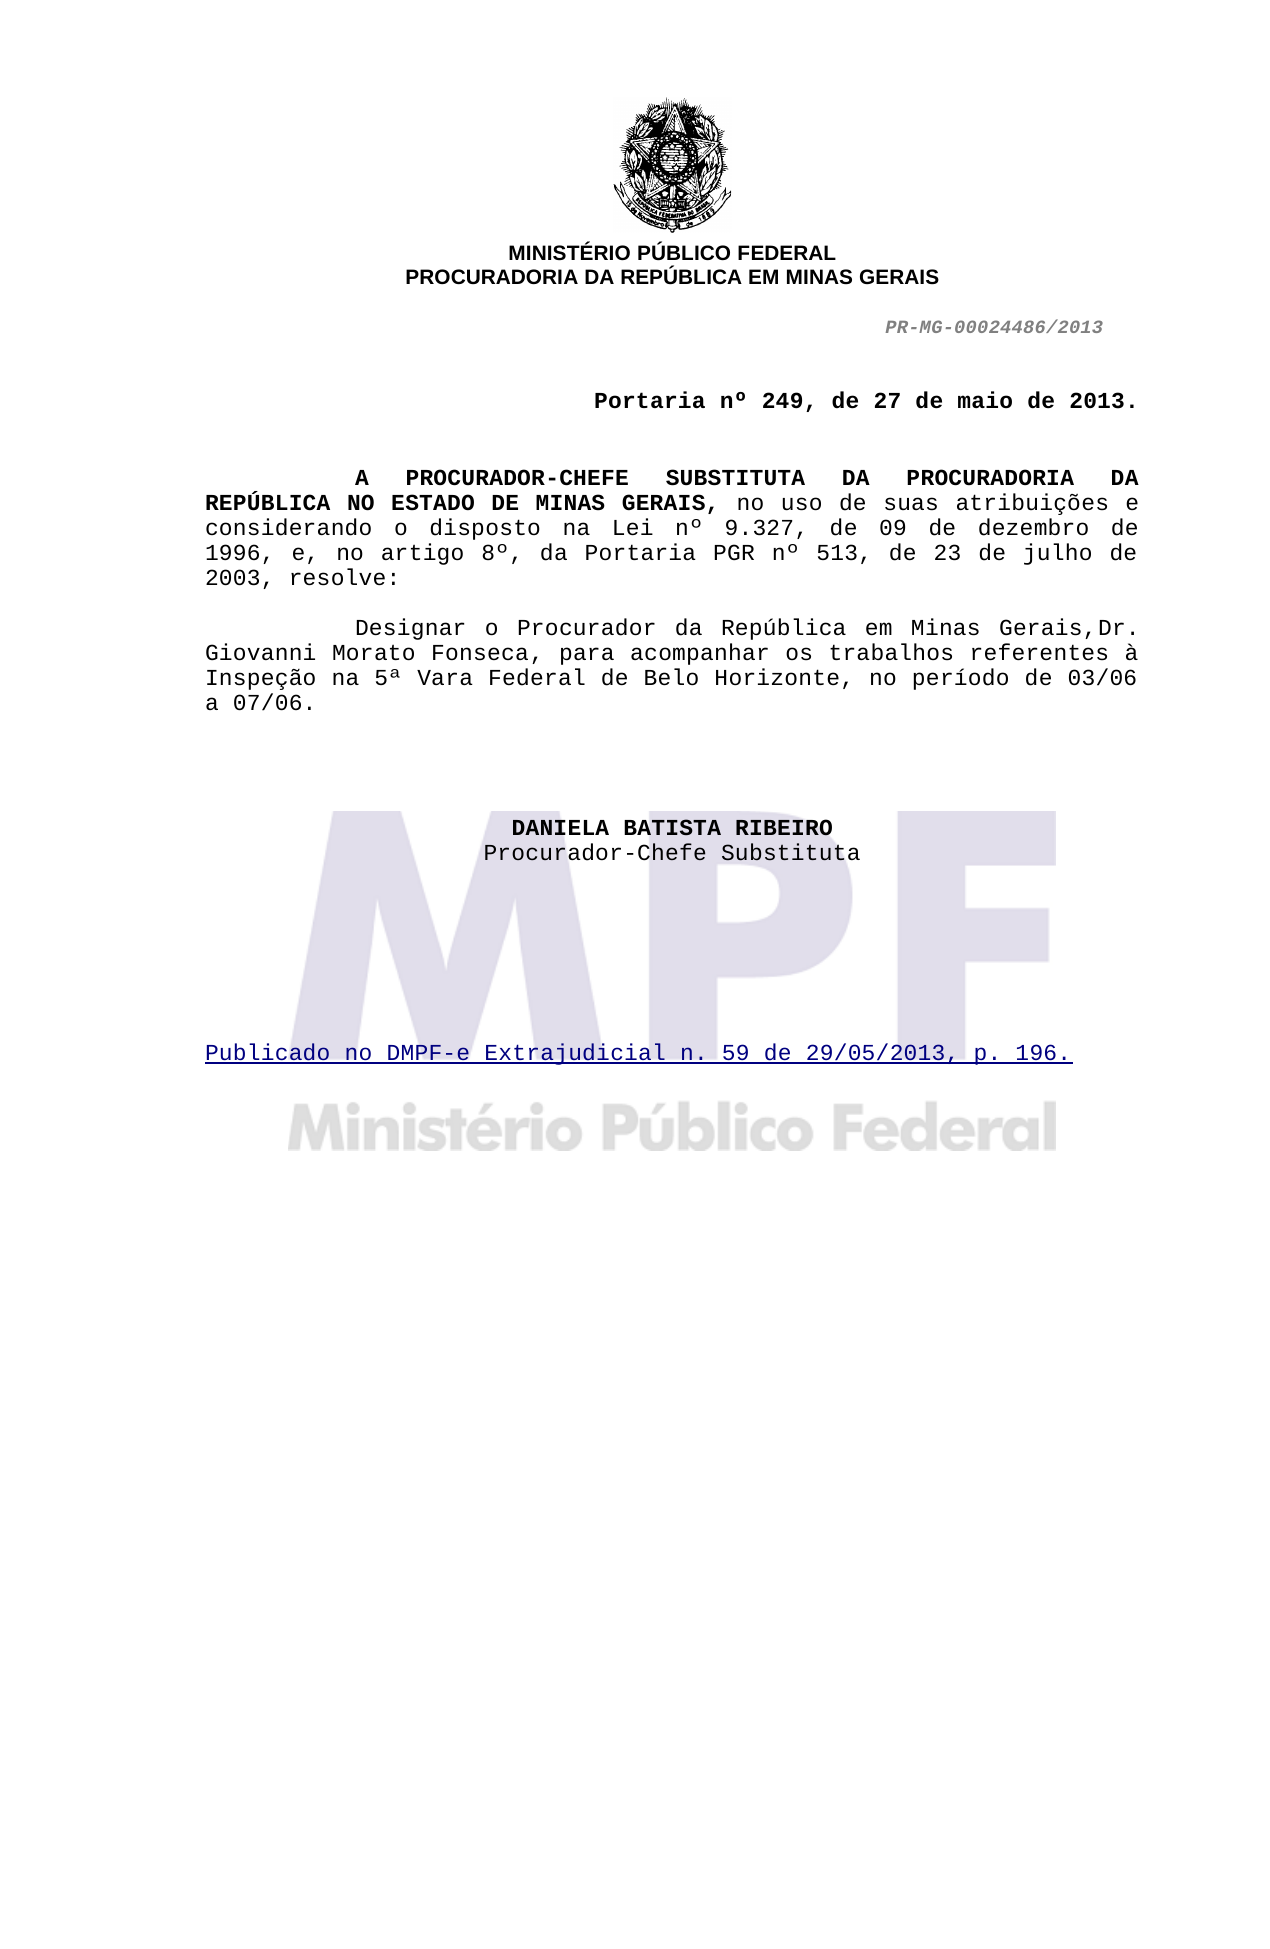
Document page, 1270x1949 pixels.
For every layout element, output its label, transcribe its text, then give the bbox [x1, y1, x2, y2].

picture [613, 97, 732, 233]
text A PROCURADOR-CHEFE SUBSTITUTA DA PROCURADORIA DA REPÚBLICA NO ESTADO DE MINAS GERAIS, no uso de suas atribuições e considerando o disposto na Lei nº 9.327, de 09 de dezembro de 1996, e, no artigo 8º, da Portaria PGR nº 513, de 23 de julho de 2003, resolve: [205, 465, 1140, 590]
text Designar o Procurador da República em Minas Gerais,Dr. Giovanni Morato Fonseca, para acompanhar os trabalhos referentes à Inspeção na 5ª Vara Federal de Belo Horizonte, no período de 03/06 a 07/06. [205, 615, 1140, 715]
subtitle DANIELA BATISTA RIBEIRO [205, 815, 1140, 840]
text Procurador-Chefe Substituta [205, 840, 1140, 865]
picture [288, 811, 1056, 815]
text Publicado no DMPF-e Extrajudicial n. 59 de 29/05/2013, p. 196. [205, 1040, 1140, 1065]
picture [288, 1065, 1056, 1151]
picture [288, 865, 1056, 1040]
text PR-MG-00024486/2013 [205, 314, 1140, 339]
text Portaria nº 249, de 27 de maio de 2013. [205, 389, 1140, 414]
